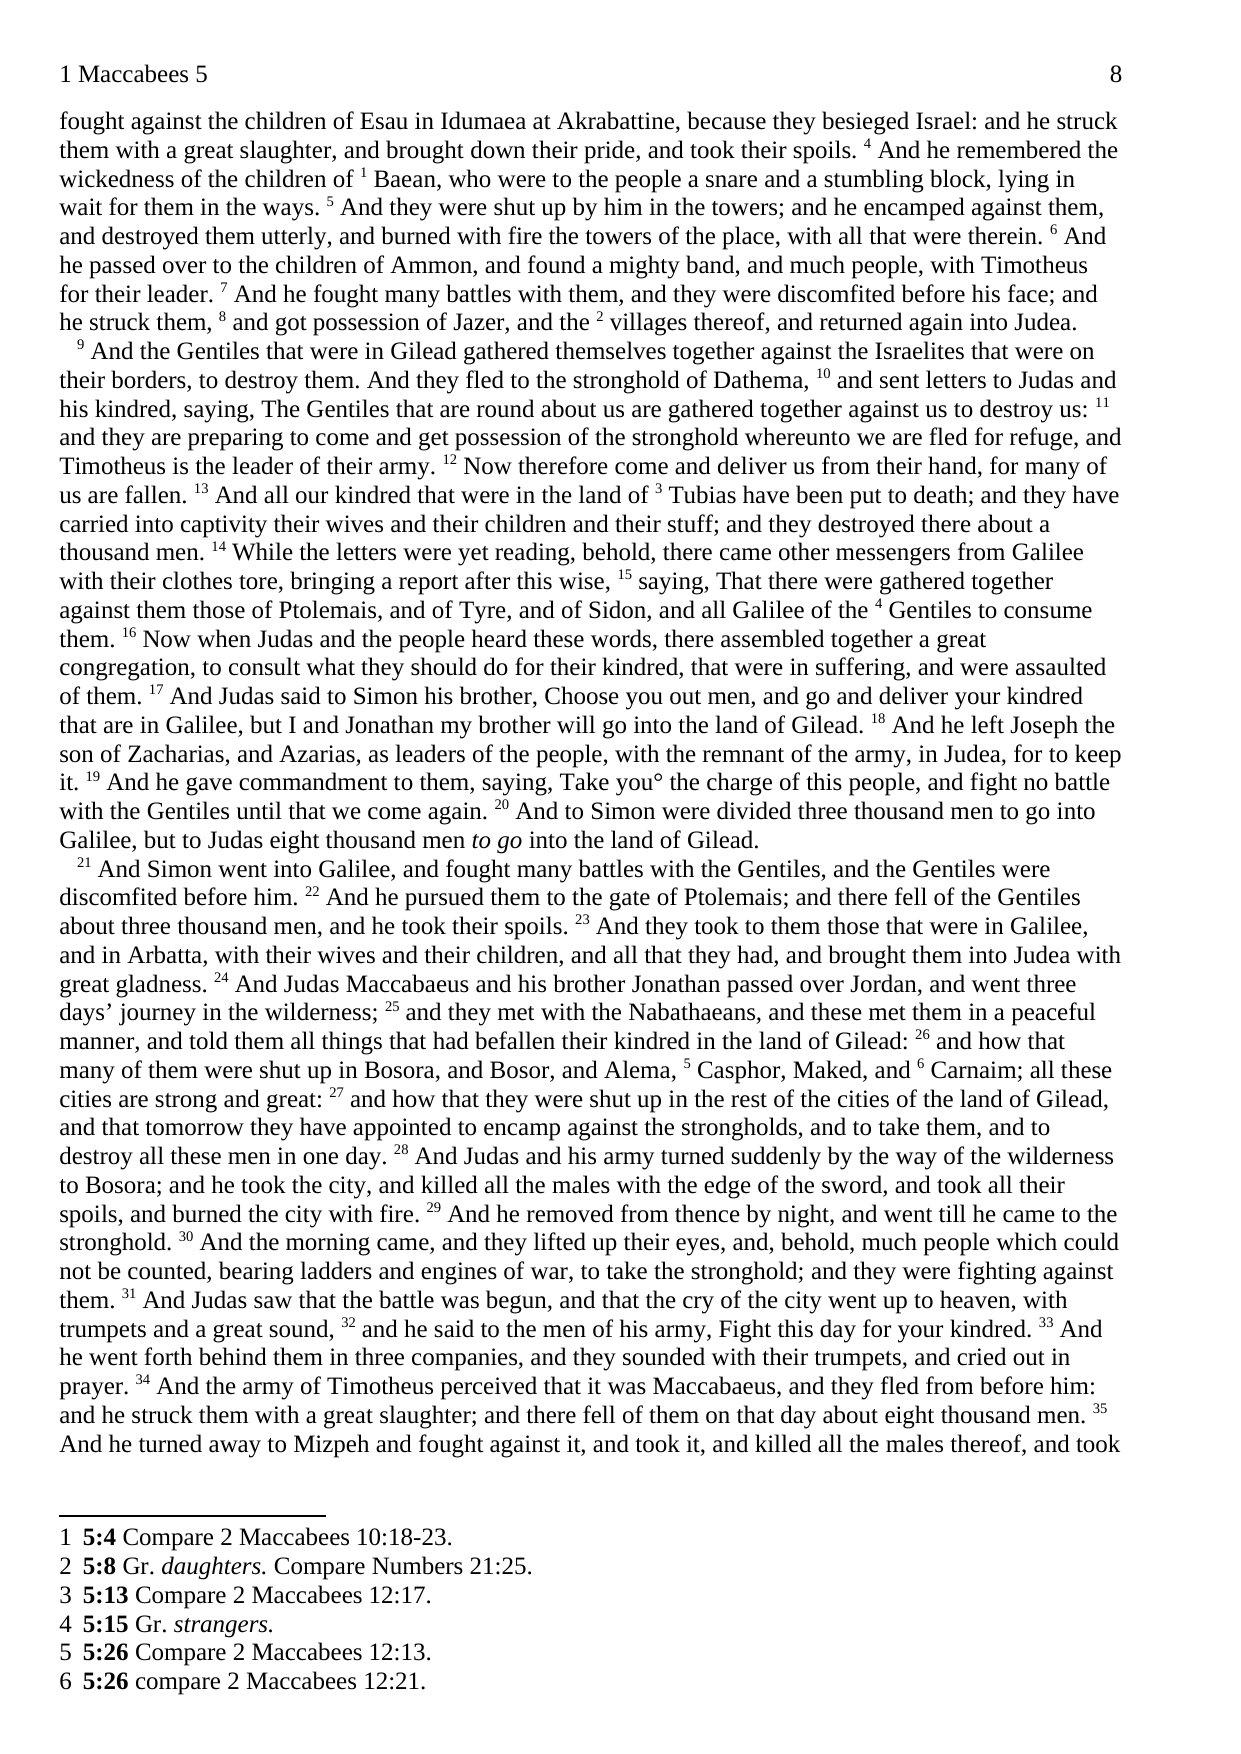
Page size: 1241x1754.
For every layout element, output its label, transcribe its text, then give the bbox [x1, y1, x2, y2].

text 21 And Simon went into Galilee, and fought many battles with the Gentiles, and the Gentiles were discomfited before him. 22 And he pursued them to the gate of Ptolemais; and there fell of the Gentiles about three thousand men, and he took their spoils. 23 And they took to them those that were in Galilee, and in Arbatta, with their wives and their children, and all that they had, and brought them into Judea with great gladness. 24 And Judas Maccabaeus and his brother Jonathan passed over Jordan, and went three days’ journey in the wilderness; 25 and they met with the Nabathaeans, and these met them in a peaceful manner, and told them all things that had befallen their kindred in the land of Gilead: 26 and how that many of them were shut up in Bosora, and Bosor, and Alema, Casphor, Maked, and Carnaim; all these cities are strong and great: 27 and how that they were shut up in the rest of the cities of the land of Gilead, and that tomorrow they have appointed to encamp against the strongholds, and to take them, and to destroy all these men in one day. 28 And Judas and his army turned suddenly by the way of the wilderness to Bosora; and he took the city, and killed all the males with the edge of the sword, and took all their spoils, and burned the city with fire. 29 And he removed from thence by night, and went till he came to the stronghold. 30 And the morning came, and they lifted up their eyes, and, behold, much people which could not be counted, bearing ladders and engines of war, to take the stronghold; and they were fighting against them. 31 And Judas saw that the battle was begun, and that the cry of the city went up to heaven, with trumpets and a great sound, 32 and he said to the men of his army, Fight this day for your kindred. 33 And he went forth behind them in three companies, and they sounded with their trumpets, and cried out in prayer. 34 And the army of Timotheus perceived that it was Maccabaeus, and they fled from before him: and he struck them with a great slaughter; and there fell of them on that day about eight thousand men. 35 And he turned away to Mizpeh and fought against it, and took it, and killed all the males thereof, and took [59, 854, 1122, 1457]
text 5:26 Compare 2 Maccabees 12:13. [59, 1637, 1122, 1666]
text 5:26 compare 2 Maccabees 12:21. [59, 1666, 1122, 1695]
text 5:13 Compare 2 Maccabees 12:17. [59, 1580, 1122, 1609]
text 5:15 Gr. strangers. [59, 1609, 1122, 1637]
text 9 And the Gentiles that were in Gilead gathered themselves together against the Israelites that were on their borders, to destroy them. And they fled to the stronghold of Dathema, 10 and sent letters to Judas and his kindred, saying, The Gentiles that are round about us are gathered together against us to destroy us: 11 and they are preparing to come and get possession of the stronghold whereunto we are fled for refuge, and Timotheus is the leader of their army. 12 Now therefore come and deliver us from their hand, for many of us are fallen. 13 And all our kindred that were in the land of Tubias have been put to death; and they have carried into captivity their wives and their children and their stuff; and they destroyed there about a thousand men. 14 While the letters were yet reading, behold, there came other messengers from Galilee with their clothes tore, bringing a report after this wise, 15 saying, That there were gathered together against them those of Ptolemais, and of Tyre, and of Sidon, and all Galilee of the Gentiles to consume them. 16 Now when Judas and the people heard these words, there assembled together a great congregation, to consult what they should do for their kindred, that were in suffering, and were assaulted of them. 17 And Judas said to Simon his brother, Choose you out men, and go and deliver your kindred that are in Galilee, but I and Jonathan my brother will go into the land of Gilead. 18 And he left Joseph the son of Zacharias, and Azarias, as leaders of the people, with the remnant of the army, in Judea, for to keep it. 19 And he gave commandment to them, saying, Take you° the charge of this people, and fight no battle with the Gentiles until that we come again. 20 And to Simon were divided three thousand men to go into Galilee, but to Judas eight thousand men to go into the land of Gilead. [59, 336, 1122, 854]
text 5And it came to pass, when the Gentiles round about heard that the altar was built, and the sanctuary dedicated as aforetime, they were exceedingly angry. 2 And they took counsel to destroy the race of Jacob that was in the midst of them, and they began to kill and destroy among the people. 3 And Judas fought against the children of Esau in Idumaea at Akrabattine, because they besieged Israel: and he struck them with a great slaughter, and brought down their pride, and took their spoils. 4 And he remembered the wickedness of the children of Baean, who were to the people a snare and a stumbling block, lying in wait for them in the ways. 5 And they were shut up by him in the towers; and he encamped against them, and destroyed them utterly, and burned with fire the towers of the place, with all that were therein. 6 And he passed over to the children of Ammon, and found a mighty band, and much people, with Timotheus for their leader. 7 And he fought many battles with them, and they were discomfited before his face; and he struck them, 8 and got possession of Jazer, and the villages thereof, and returned again into Judea. [59, 106, 1122, 336]
text 5:4 Compare 2 Maccabees 10:18-23. [59, 1522, 1122, 1551]
text 5:8 Gr. daughters. Compare Numbers 21:25. [59, 1551, 1122, 1580]
